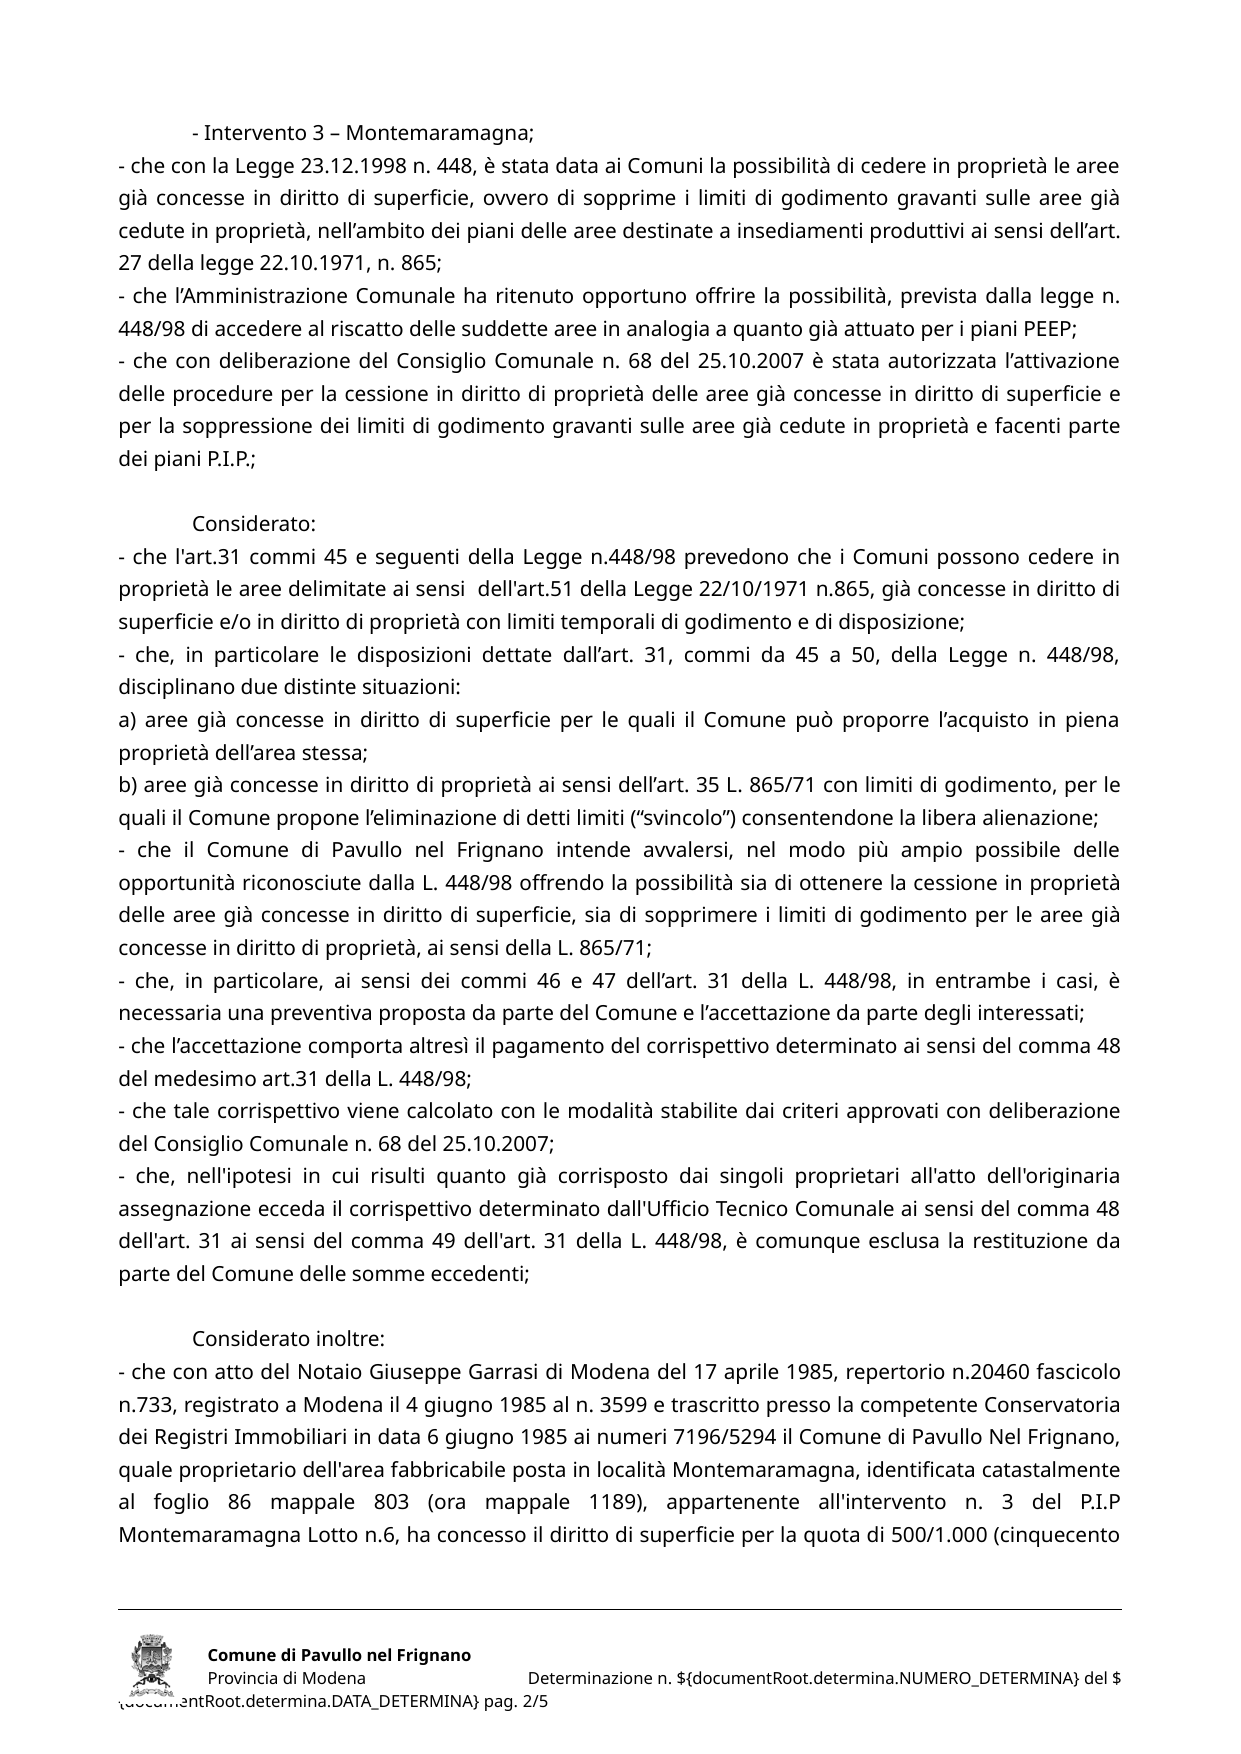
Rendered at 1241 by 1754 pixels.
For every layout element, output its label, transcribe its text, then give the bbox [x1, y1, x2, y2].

picture [120, 1631, 183, 1704]
text - che tale corrispettivo viene calcolato con le modalità stabilite dai criteri approvati con deliberazione del Consiglio Comunale n. 68 del 25.10.2007; [118, 1096, 1122, 1157]
text b) aree già concesse in diritto di proprietà ai sensi dell’art. 35 L. 865/71 con limiti di godimento, per le quali il Comune propone l’eliminazione di detti limiti (“svincolo”) consentendone la libera alienazione; [118, 770, 1122, 831]
text - che con la Legge 23.12.1998 n. 448, è stata data ai Comuni la possibilità di cedere in proprietà le aree già concesse in diritto di superficie, ovvero di sopprime i limiti di godimento gravanti sulle aree già cedute in proprietà, nell’ambito dei piani delle aree destinate a insediamenti produttivi ai sensi dell’art. 27 della legge 22.10.1971, n. 865; [118, 151, 1122, 277]
text - che con deliberazione del Consiglio Comunale n. 68 del 25.10.2007 è stata autorizzata l’attivazione delle procedure per la cessione in diritto di proprietà delle aree già concesse in diritto di superficie e per la soppressione dei limiti di godimento gravanti sulle aree già cedute in proprietà e facenti parte dei piani P.I.P.; [118, 346, 1122, 473]
text - che con atto del Notaio Giuseppe Garrasi di Modena del 17 aprile 1985, repertorio n.20460 fascicolo n.733, registrato a Modena il 4 giugno 1985 al n. 3599 e trascritto presso la competente Conservatoria dei Registri Immobiliari in data 6 giugno 1985 ai numeri 7196/5294 il Comune di Pavullo Nel Frignano, quale proprietario dell'area fabbricabile posta in località Montemaramagna, identificata catastalmente al foglio 86 mappale 803 (ora mappale 1189), appartenente all'intervento n. 3 del P.I.P Montemaramagna Lotto n.6, ha concesso il diritto di superficie per la quota di 500/1.000 (cinquecento [118, 1357, 1122, 1548]
text - Intervento 3 – Montemaramagna; [118, 118, 1122, 147]
text - che l'art.31 commi 45 e seguenti della Legge n.448/98 prevedono che i Comuni possono cedere in proprietà le aree delimitate ai sensi dell'art.51 della Legge 22/10/1971 n.865, già concesse in diritto di superficie e/o in diritto di proprietà con limiti temporali di godimento e di disposizione; [118, 542, 1122, 636]
text - che, in particolare, ai sensi dei commi 46 e 47 dell’art. 31 della L. 448/98, in entrambe i casi, è necessaria una preventiva proposta da parte del Comune e l’accettazione da parte degli interessati; [118, 966, 1122, 1027]
text Considerato: [118, 509, 1122, 538]
text a) aree già concesse in diritto di superficie per le quali il Comune può proporre l’acquisto in piena proprietà dell’area stessa; [118, 705, 1122, 766]
text Considerato inoltre: [118, 1324, 1122, 1353]
text - che, nell'ipotesi in cui risulti quanto già corrisposto dai singoli proprietari all'atto dell'originaria assegnazione ecceda il corrispettivo determinato dall'Ufficio Tecnico Comunale ai sensi del comma 48 dell'art. 31 ai sensi del comma 49 dell'art. 31 della L. 448/98, è comunque esclusa la restituzione da parte del Comune delle somme eccedenti; [118, 1161, 1122, 1288]
text - che l’accettazione comporta altresì il pagamento del corrispettivo determinato ai sensi del comma 48 del medesimo art.31 della L. 448/98; [118, 1031, 1122, 1092]
text - che il Comune di Pavullo nel Frignano intende avvalersi, nel modo più ampio possibile delle opportunità riconosciute dalla L. 448/98 offrendo la possibilità sia di ottenere la cessione in proprietà delle aree già concesse in diritto di superficie, sia di sopprimere i limiti di godimento per le aree già concesse in diritto di proprietà, ai sensi della L. 865/71; [118, 835, 1122, 962]
text - che l’Amministrazione Comunale ha ritenuto opportuno offrire la possibilità, prevista dalla legge n. 448/98 di accedere al riscatto delle suddette aree in analogia a quanto già attuato per i piani PEEP; [118, 281, 1122, 342]
text - che, in particolare le disposizioni dettate dall’art. 31, commi da 45 a 50, della Legge n. 448/98, disciplinano due distinte situazioni: [118, 640, 1122, 701]
